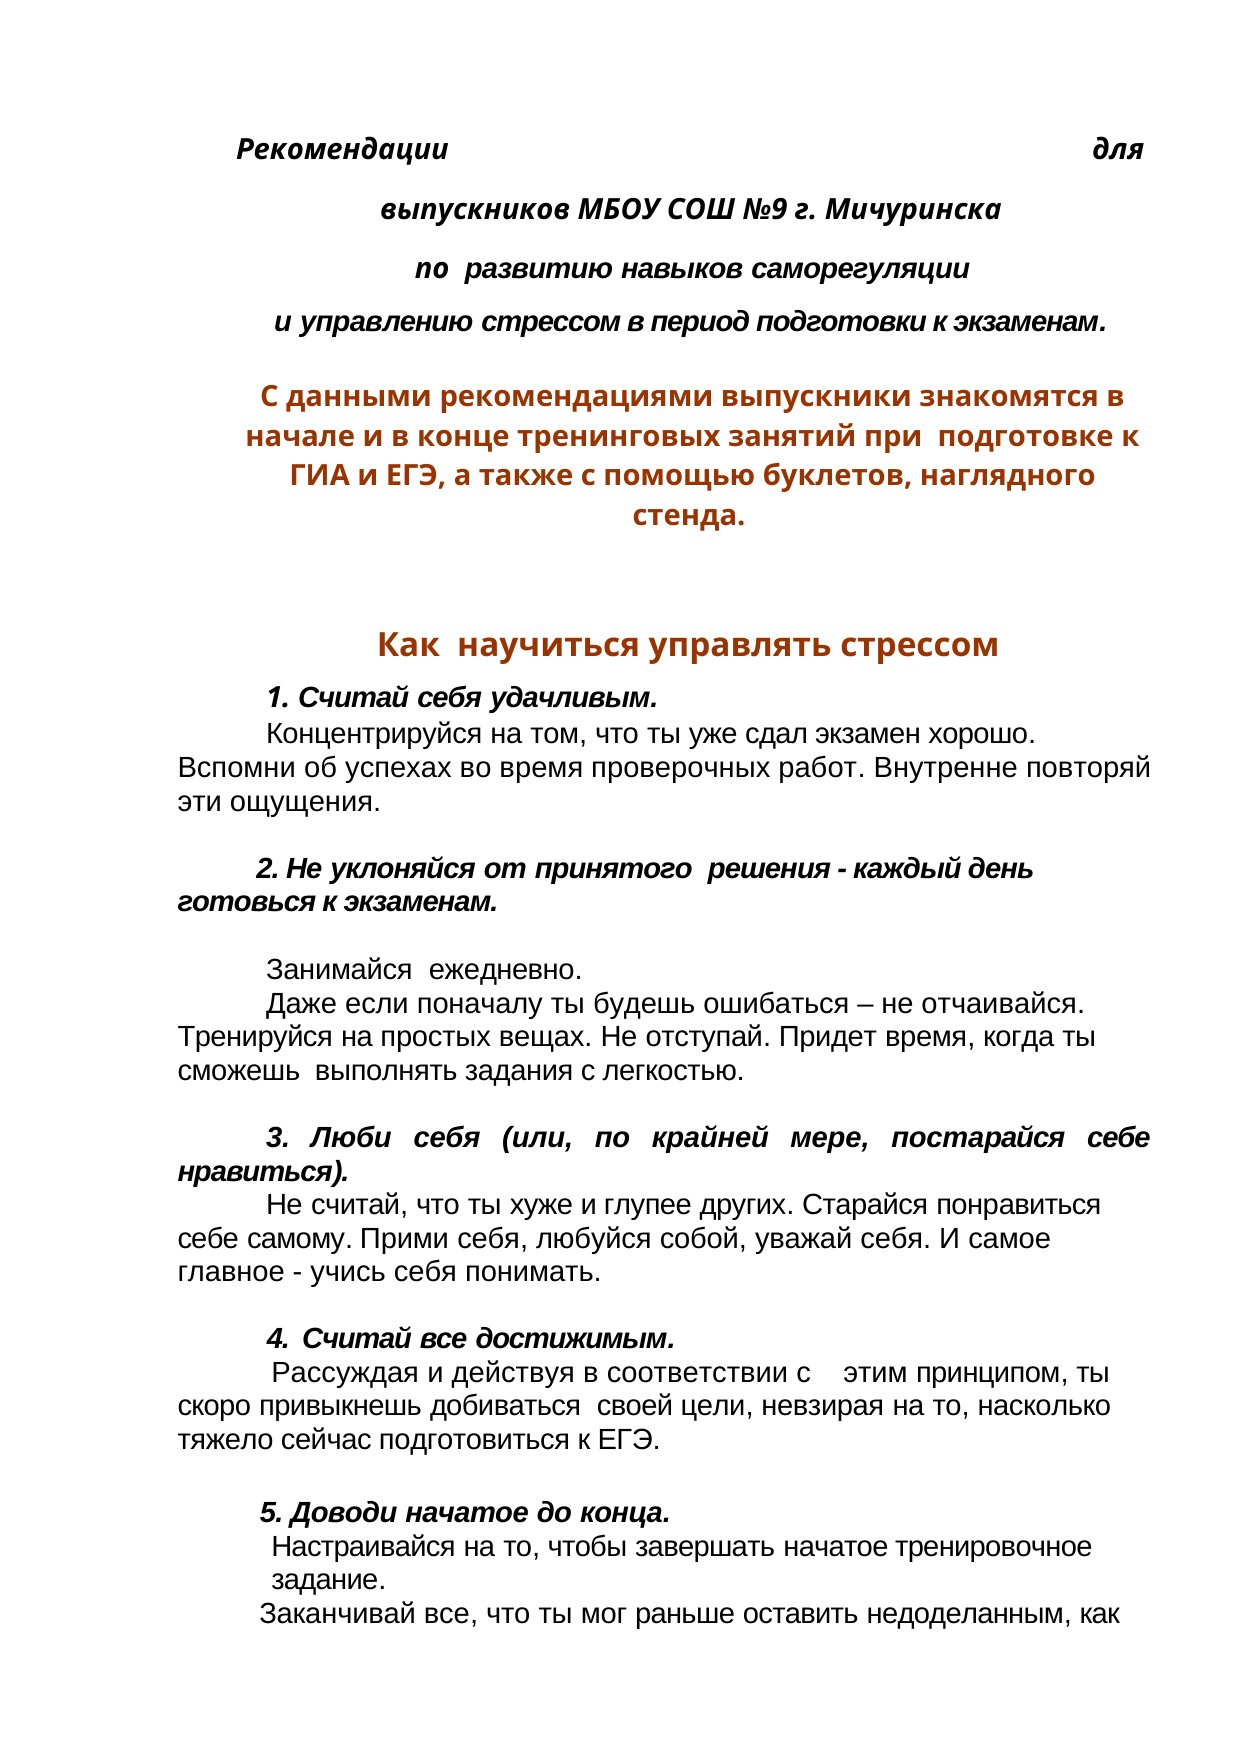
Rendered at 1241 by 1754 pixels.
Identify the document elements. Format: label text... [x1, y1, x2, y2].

text Занимайся ежедневно. [177, 952, 1152, 985]
text Настраивайся на то, чтобы завершать начатое тренировочное задание. [271, 1529, 1152, 1596]
text Как научиться управлять стрессом [233, 621, 1152, 666]
text 1. Считай себя удачливым. [177, 677, 1152, 716]
text Даже если поначалу ты будешь ошибаться – не отчаивайся. Тренируйся на простых вещах. Не отступай. Придет время, когда ты сможешь выполнять задания с легкостью. [177, 986, 1152, 1086]
text Концентрируйся на том, что ты уже сдал экзамен хорошо. Вспомни об успехах во время проверочных работ. Внутренне повторяй эти ощущения. [177, 716, 1152, 817]
text 3. Люби себя (или, по крайней мере, постарайся себе нравиться). [177, 1120, 1152, 1187]
text Не считай, что ты хуже и глупее других. Старайся понравиться себе самому. Прими себя, любуйся собой, уважай себя. И самое главное - учись себя понимать. [177, 1187, 1152, 1288]
text 2. Не уклоняйся от принятого решения - каждый день готовься к экзаменам. [177, 851, 1152, 918]
text 4. Считай все достижимым. [177, 1321, 1152, 1355]
text С данными рекомендациями выпускники знакомятся в начале и в конце тренинговых занятий при подготовке к ГИА и ЕГЭ, а также с помощью буклетов, наглядного стенда. [233, 375, 1152, 534]
text 5. Доводи начатое до конца. [177, 1495, 1152, 1529]
text Рекомендации для выпускников МБОУ СОШ №9 г. Мичуринска по развитию навыков саморегуляции и управлению стрессом в период подготовки к экзаменам. [233, 128, 1152, 337]
text скоро привыкнешь добиваться своей цели, невзирая на то, насколько тяжело сейчас подготовиться к ЕГЭ. [177, 1388, 1152, 1455]
text Заканчивай все, что ты мог раньше оставить недоделанным, как [177, 1596, 1152, 1629]
text Рассуждая и действуя в соответствии с этим принципом, ты [271, 1355, 1152, 1388]
